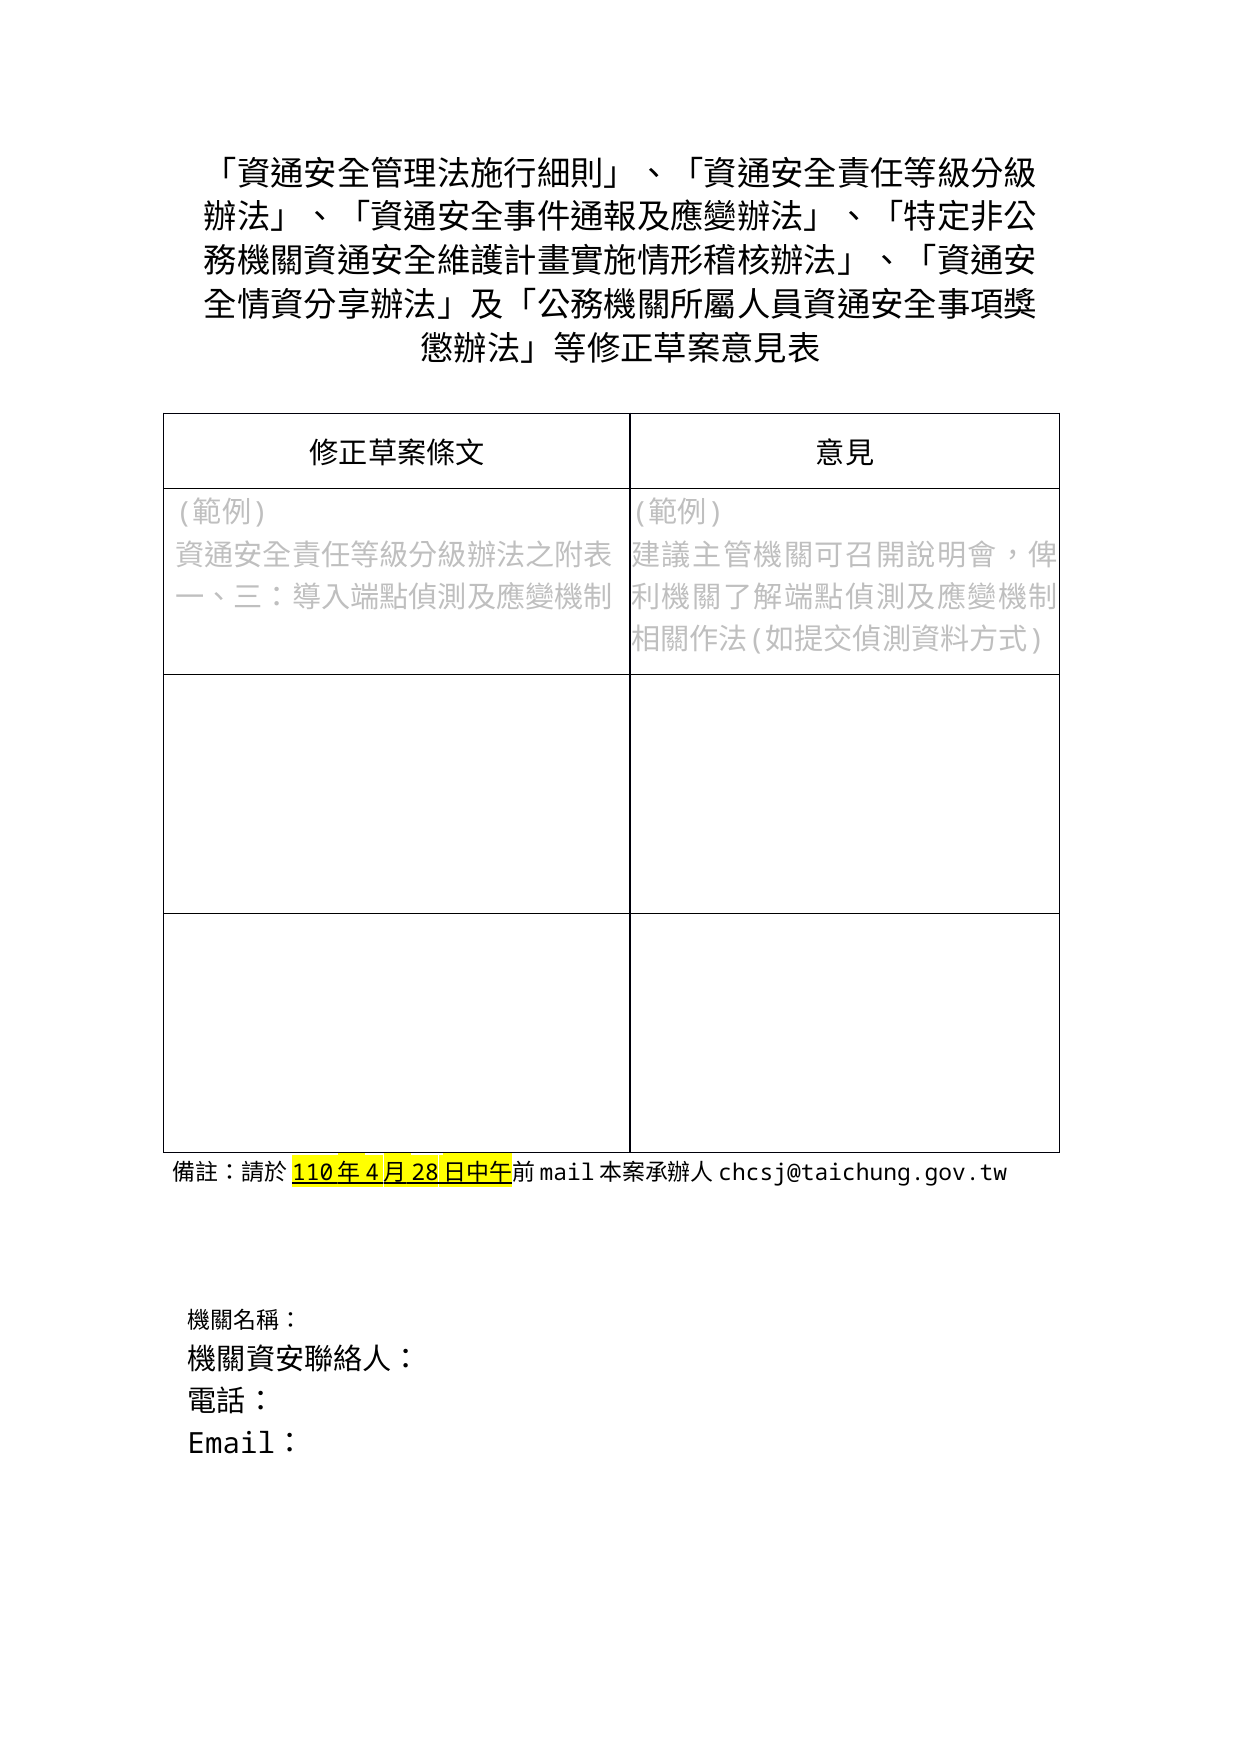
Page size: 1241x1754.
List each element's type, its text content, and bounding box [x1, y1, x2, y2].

table_header 修正草案條文 [164, 414, 629, 488]
table_cell (範例) 資通安全責任等級分級辦法之附表一、三：導入端點偵測及應變機制 [164, 489, 629, 674]
text 機關資安聯絡人： [187, 1335, 1053, 1377]
table_header 意見 [631, 414, 1059, 488]
table_cell [631, 675, 1059, 913]
table_cell (範例) 建議主管機關可召開說明會，俾利機關了解端點偵測及應變機制相關作法(如提交偵測資料方式) [631, 489, 1059, 674]
table_cell [164, 675, 629, 913]
text 機關名稱： [187, 1302, 1053, 1335]
table_cell [164, 914, 629, 1152]
text 「資通安全管理法施行細則」、「資通安全責任等級分級辦法」、「資通安全事件通報及應變辦法」、「特定非公務機關資通安全維護計畫實施情形稽核辦法」、「資通安全情資分享辦法」及「公務機關所屬人員資通安全事項獎懲辦法」等修正草案意見表 [187, 150, 1053, 369]
table_cell [631, 914, 1059, 1152]
text 備註：請於110年4月28日中午前mail本案承辦人chcsj@taichung.gov.tw [173, 1153, 1053, 1187]
text 電話： [187, 1377, 1053, 1420]
text Email： [187, 1420, 1053, 1462]
